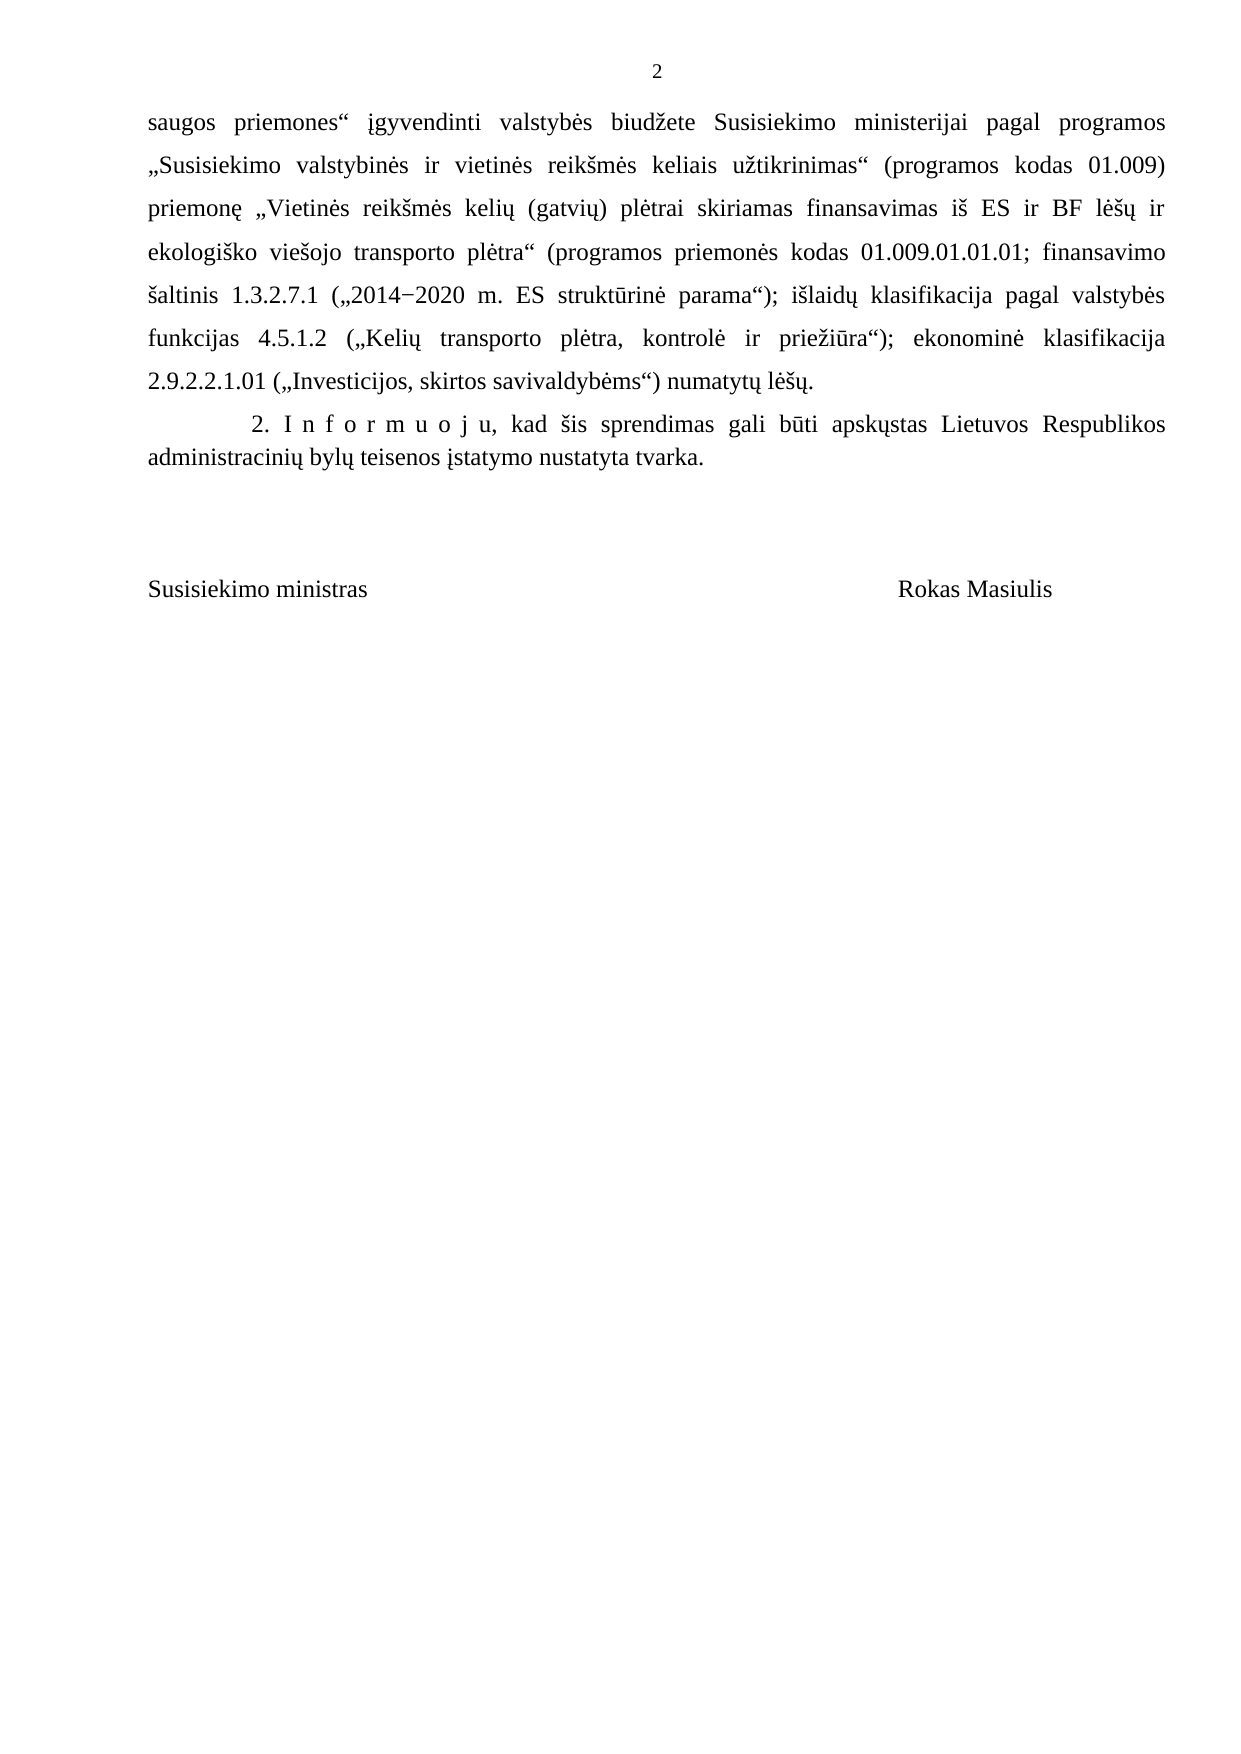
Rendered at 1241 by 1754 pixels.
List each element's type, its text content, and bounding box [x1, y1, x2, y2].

text saugos priemones“ įgyvendinti valstybės biudžete Susisiekimo ministerijai pagal programos „Susisiekimo valstybinės ir vietinės reikšmės keliais užtikrinimas“ (programos kodas 01.009) priemonę „Vietinės reikšmės kelių (gatvių) plėtrai skiriamas finansavimas iš ES ir BF lėšų ir ekologiško viešojo transporto plėtra“ (programos priemonės kodas 01.009.01.01.01; finansavimo šaltinis 1.3.2.7.1 („2014−2020 m. ES struktūrinė parama“); išlaidų klasifikacija pagal valstybės funkcijas 4.5.1.2 („Kelių transporto plėtra, kontrolė ir priežiūra“); ekonominė klasifikacija 2.9.2.2.1.01 („Investicijos, skirtos savivaldybėms“) numatytų lėšų. [148, 107, 1166, 395]
text Susisiekimo ministras Rokas Masiulis [148, 574, 1166, 603]
text 2. Informuoju, kad šis sprendimas gali būti apskųstas Lietuvos Respublikos administracinių bylų teisenos įstatymo nustatyta tvarka. [148, 409, 1166, 471]
